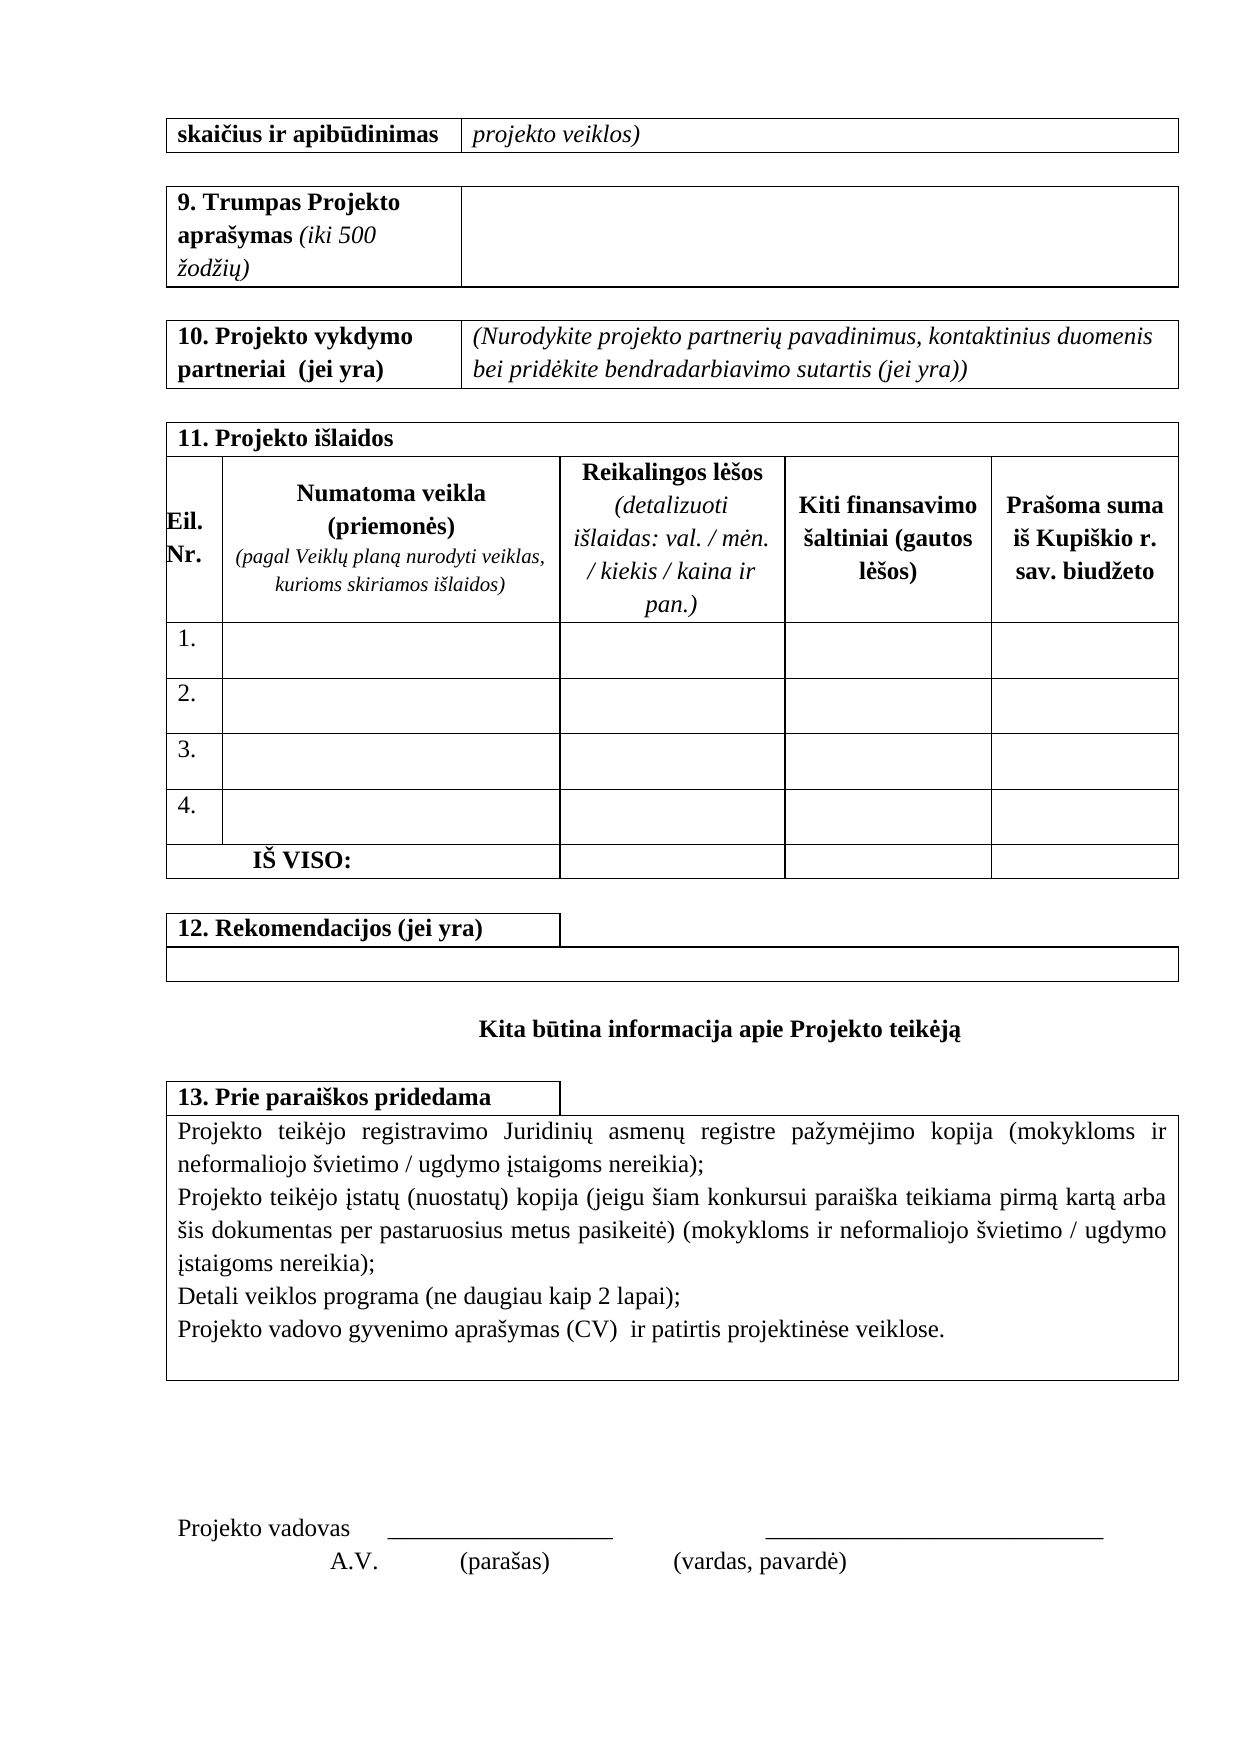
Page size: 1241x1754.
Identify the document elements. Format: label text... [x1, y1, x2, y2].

table_cell [992, 845, 1178, 878]
table_header [561, 913, 1179, 946]
table_cell [561, 734, 784, 789]
table_cell [223, 790, 559, 844]
table_header [462, 187, 1178, 286]
table_cell [223, 679, 559, 733]
table_cell Reikalingos lėšos (detalizuoti išlaidas: val. / mėn. / kiekis / kaina ir pan.) [561, 457, 784, 622]
table_cell 2. [167, 679, 222, 733]
table_cell Prašoma suma iš Kupiškio r. sav. biudžeto [992, 457, 1178, 622]
table_cell Projekto teikėjo registravimo Juridinių asmenų registre pažymėjimo kopija (mokykloms ir neformaliojo švietimo / ugdymo įstaigoms nereikia); Projekto teikėjo įstatų (nuostatų) kopija (jeigu šiam konkursui paraiška teikiama pirmą kartą arba šis dokumentas per pastaruosius metus pasikeitė) (mokykloms ir neformaliojo švietimo / ugdymo įstaigoms nereikia); Detali veiklos programa (ne daugiau kaip 2 lapai); Projekto vadovo gyvenimo aprašymas (CV) ir patirtis projektinėse veiklose. [167, 1116, 1178, 1380]
table_header 9. Trumpas Projekto aprašymas (iki 500 žodžių) [167, 187, 461, 286]
table_cell 3. [167, 734, 222, 789]
table_header 11. Projekto išlaidos [167, 423, 1178, 456]
table_cell [561, 623, 784, 677]
table_header 12. Rekomendacijos (jei yra) [167, 914, 559, 946]
table_cell [992, 679, 1178, 733]
table_cell IŠ VISO: [167, 845, 559, 878]
table_cell [223, 734, 559, 789]
table_header 10. Projekto vykdymo partneriai (jei yra) [167, 321, 461, 387]
table_header 13. Prie paraiškos pridedama [167, 1082, 559, 1115]
table_cell Kiti finansavimo šaltiniai (gautos lėšos) [786, 457, 991, 622]
text A.V. (parašas) (vardas, pavardė) [177, 1546, 1181, 1575]
text Projekto vadovas __________________ ___________________________ [177, 1513, 1181, 1542]
table_header skaičius ir apibūdinimas [167, 119, 461, 152]
table_cell [561, 845, 784, 878]
text Kita būtina informacija apie Projekto teikėją [252, 1014, 1181, 1043]
table_cell [786, 734, 991, 789]
table_cell 4. [167, 790, 222, 844]
table_header (Nurodykite projekto partnerių pavadinimus, kontaktinius duomenis bei pridėkite bendradarbiavimo sutartis (jei yra)) [462, 321, 1178, 387]
table_cell [561, 790, 784, 844]
table_cell [561, 679, 784, 733]
table_header projekto veiklos) [462, 119, 1178, 152]
table_cell [786, 623, 991, 677]
table_header [561, 1081, 1179, 1115]
table_cell [223, 623, 559, 677]
table_cell [992, 623, 1178, 677]
table_cell [167, 948, 1178, 981]
table_cell [786, 845, 991, 878]
table_cell [786, 679, 991, 733]
table_cell [992, 734, 1178, 789]
table_cell Eil. Nr. [167, 457, 222, 622]
table_cell [992, 790, 1178, 844]
table_cell [786, 790, 991, 844]
table_cell Numatoma veikla (priemonės) (pagal Veiklų planą nurodyti veiklas, kurioms skiriamos išlaidos) [223, 457, 559, 622]
table_cell 1. [167, 623, 222, 677]
